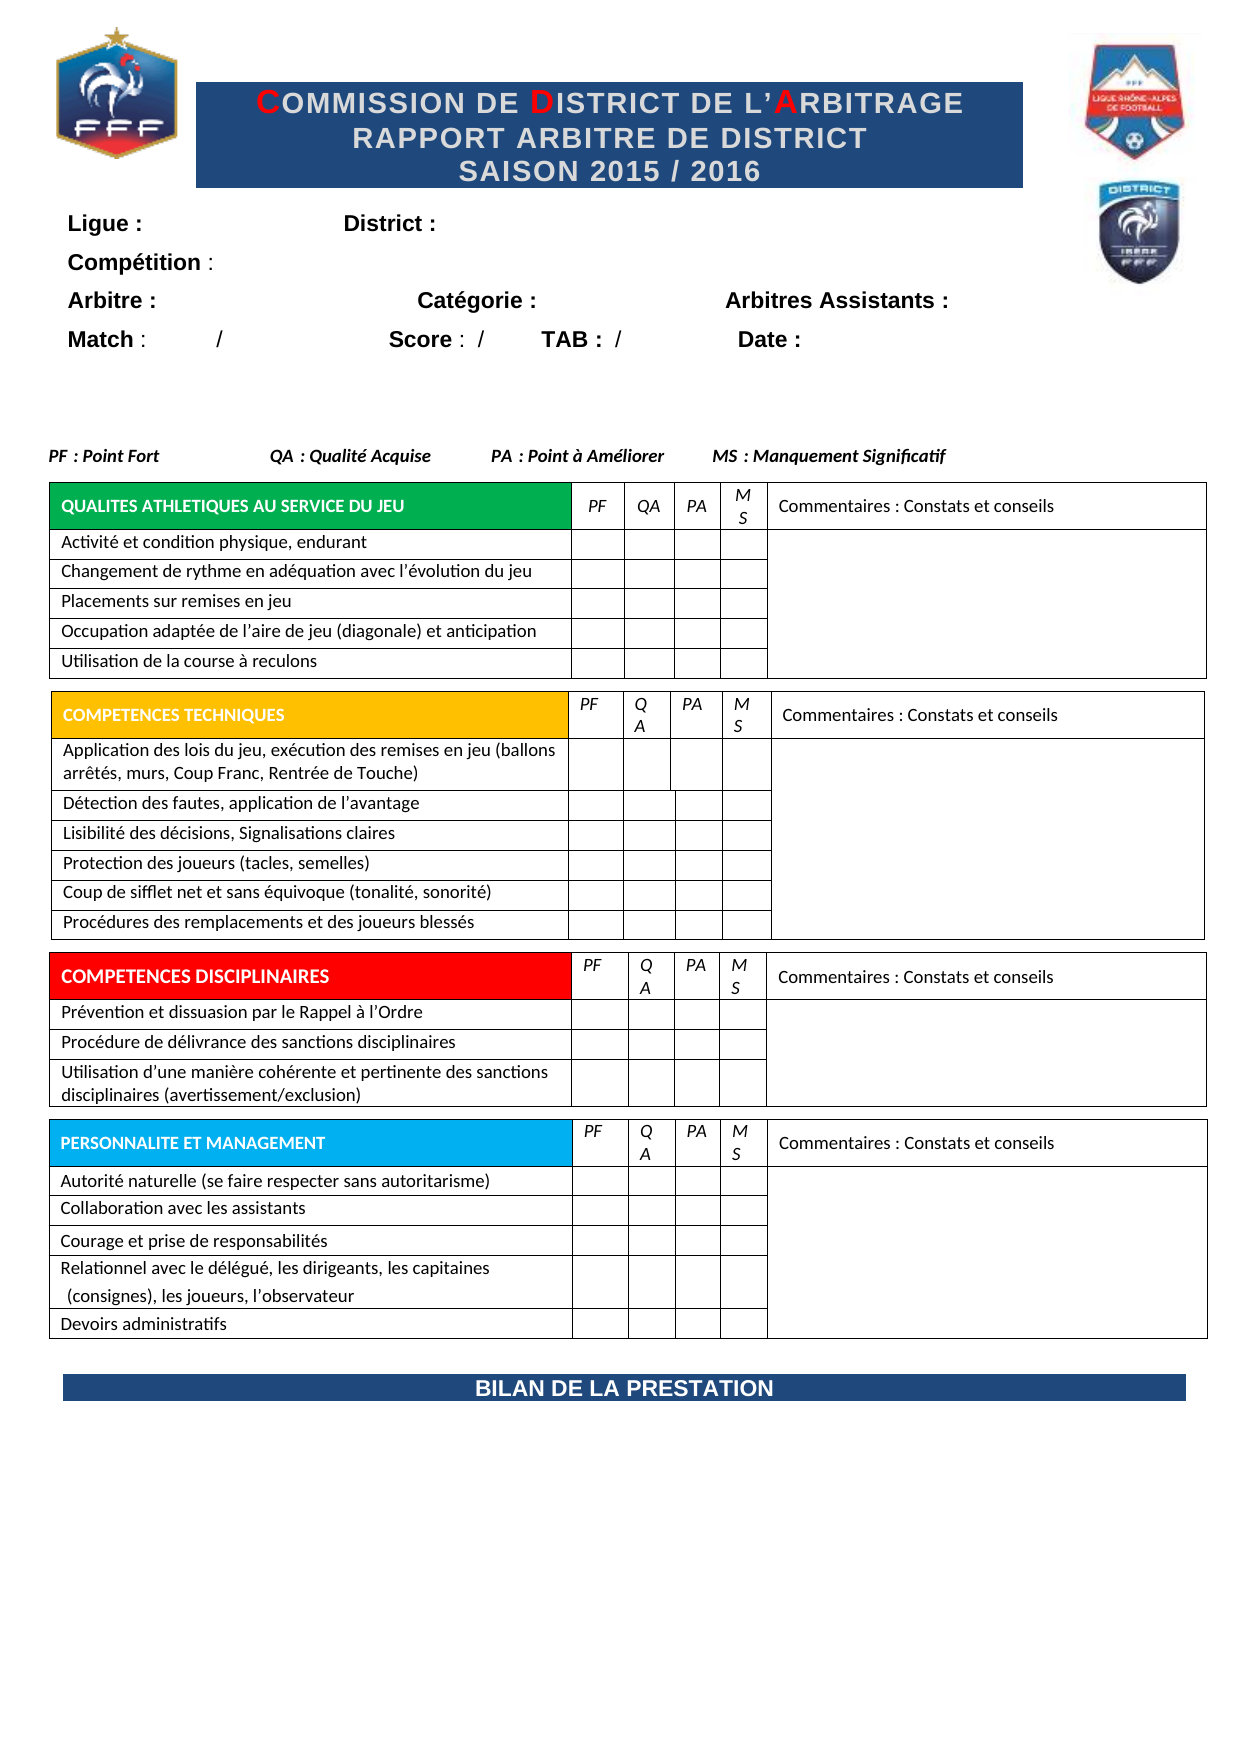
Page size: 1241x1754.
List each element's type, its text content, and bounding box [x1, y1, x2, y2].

table_cell Autorité naturelle (se faire respecter sans autoritarisme) [50, 1167, 572, 1195]
table_cell [629, 1030, 674, 1059]
table_header COMPETENCES DISCIPLINAIRES [50, 953, 571, 999]
table_cell [721, 649, 767, 678]
table_cell [572, 619, 624, 648]
table_cell [671, 739, 722, 790]
table_cell Prévention et dissuasion par le Rappel à l’Ordre [50, 1000, 571, 1029]
table_cell [624, 851, 675, 880]
table_cell [676, 1256, 720, 1308]
table_header MS [720, 953, 766, 999]
table_header PF [572, 953, 628, 999]
table_cell Utilisation de la course à reculons [50, 649, 571, 678]
table_header Commentaires : Constats et conseils [767, 953, 1206, 999]
table_cell [723, 739, 771, 790]
table_header QA [629, 953, 674, 999]
table_cell [676, 1226, 720, 1255]
table_cell [768, 1167, 1207, 1338]
table_cell [720, 1030, 766, 1059]
table_cell [721, 530, 767, 558]
table_cell Protection des joueurs (tacles, semelles) [52, 851, 568, 880]
table_cell [721, 1309, 767, 1338]
table_cell [676, 851, 722, 880]
table_cell [629, 1000, 674, 1029]
table_cell Activité et condition physique, endurant [50, 530, 571, 558]
table_header PA [675, 953, 719, 999]
table_cell [629, 1226, 675, 1255]
text Match : / Score : / TAB : / Date : [48, 326, 1082, 379]
table_cell [569, 821, 623, 850]
table_cell [676, 881, 722, 909]
table_cell [629, 1196, 675, 1225]
table_cell [572, 649, 624, 678]
table_header PF [572, 483, 624, 529]
table_cell [629, 1256, 675, 1308]
table_cell [624, 791, 675, 820]
table_cell [723, 851, 771, 880]
table_cell Application des lois du jeu, exécution des remises en jeu (ballons arrêtés, murs, Coup Franc, Rentrée de Touche) [52, 739, 568, 790]
table_cell [676, 1167, 720, 1195]
text COMMISSION DE DISTRICT DE L’ARBITRAGE [196, 82, 1023, 121]
table_cell [569, 739, 623, 790]
table_cell [721, 560, 767, 588]
text Arbitre : Catégorie : Arbitres Assistants : [48, 287, 1082, 314]
table_cell [569, 881, 623, 909]
table_cell [723, 881, 771, 909]
table_header Commentaires : Constats et conseils [768, 1120, 1207, 1166]
table_cell [675, 1000, 719, 1029]
table_header QA [625, 483, 674, 529]
table_cell [572, 1000, 628, 1029]
table_cell [676, 821, 722, 850]
table_cell [624, 739, 670, 790]
table_cell [676, 791, 722, 820]
table_header PA [671, 692, 722, 738]
table_cell [569, 851, 623, 880]
table_cell [625, 649, 674, 678]
table_cell Collaboration avec les assistants [50, 1196, 572, 1225]
table_header Commentaires : Constats et conseils [772, 692, 1204, 738]
table_cell [573, 1196, 628, 1225]
table_cell [721, 1226, 767, 1255]
table_cell [721, 1196, 767, 1225]
table_cell [676, 911, 722, 939]
table_cell [721, 1256, 767, 1308]
table_cell Procédures des remplacements et des joueurs blessés [52, 911, 568, 939]
table_header QUALITES ATHLETIQUES AU SERVICE DU JEU [50, 483, 571, 529]
table_cell [629, 1060, 674, 1106]
table_header PA [675, 483, 720, 529]
table_cell [721, 619, 767, 648]
text BILAN DE LA PRESTATION [63, 1374, 1186, 1401]
table_cell [723, 911, 771, 939]
table_cell Coup de sifflet net et sans équivoque (tonalité, sonorité) [52, 881, 568, 909]
table_cell [675, 530, 720, 558]
table_cell [721, 589, 767, 618]
table_cell Utilisation d’une manière cohérente et pertinente des sanctions disciplinaires (avertissement/exclusion) [50, 1060, 571, 1106]
table_cell [768, 530, 1206, 678]
table_cell Détection des fautes, application de l’avantage [52, 791, 568, 820]
table_cell [572, 589, 624, 618]
table_cell [675, 1060, 719, 1106]
table_cell [625, 530, 674, 558]
table_cell [624, 881, 675, 909]
table_cell Occupation adaptée de l’aire de jeu (diagonale) et anticipation [50, 619, 571, 648]
table_cell [723, 821, 771, 850]
table_cell [569, 911, 623, 939]
table_cell [675, 649, 720, 678]
table_cell [675, 560, 720, 588]
table_cell [629, 1309, 675, 1338]
table_cell Placements sur remises en jeu [50, 589, 571, 618]
table_cell Procédure de délivrance des sanctions disciplinaires [50, 1030, 571, 1059]
table_header COMPETENCES TECHNIQUES [52, 692, 568, 738]
table_cell [720, 1060, 766, 1106]
table_cell [624, 911, 675, 939]
table_cell [573, 1226, 628, 1255]
table_header MS [721, 1120, 767, 1166]
table_cell [676, 1196, 720, 1225]
table_header PA [676, 1120, 720, 1166]
table_header PF [569, 692, 623, 738]
table_cell [767, 1000, 1206, 1106]
table_cell [573, 1167, 628, 1195]
table_header MS [721, 483, 767, 529]
table_cell [572, 1030, 628, 1059]
table_header MS [723, 692, 771, 738]
table_cell Changement de rythme en adéquation avec l’évolution du jeu [50, 560, 571, 588]
table_cell [572, 530, 624, 558]
table_cell [675, 619, 720, 648]
table_header PERSONNALITE ET MANAGEMENT [50, 1120, 572, 1166]
table_cell [569, 791, 623, 820]
text Compétition : [48, 248, 1082, 275]
table_cell [675, 589, 720, 618]
table_cell Devoirs administratifs [50, 1309, 572, 1338]
table_cell [625, 619, 674, 648]
table_header PF [573, 1120, 628, 1166]
table_cell [572, 560, 624, 588]
table_cell [772, 739, 1204, 939]
table_cell [625, 560, 674, 588]
table_cell [720, 1000, 766, 1029]
table_cell [675, 1030, 719, 1059]
text Ligue : District : [48, 209, 1082, 236]
table_header QA [629, 1120, 675, 1166]
table_cell [572, 1060, 628, 1106]
text RAPPORT ARBITRE DE DISTRICT [196, 121, 1023, 154]
table_cell Relationnel avec le délégué, les dirigeants, les capitaines (consignes), les joueurs, l’observateur [50, 1256, 572, 1308]
table_header Commentaires : Constats et conseils [768, 483, 1206, 529]
table_cell Courage et prise de responsabilités [50, 1226, 572, 1255]
text SAISON 2015 / 2016 [196, 154, 1023, 188]
table_cell [676, 1309, 720, 1338]
table_cell [723, 791, 771, 820]
table_cell [624, 821, 675, 850]
table_header QA [624, 692, 670, 738]
table_cell [573, 1309, 628, 1338]
table_cell [573, 1256, 628, 1308]
table_cell [625, 589, 674, 618]
text PF : Point Fort QA : Qualité Acquise PA : Point à Améliorer MS : Manquement Significatif [48, 444, 1156, 467]
table_cell Lisibilité des décisions, Signalisations claires [52, 821, 568, 850]
table_cell [629, 1167, 675, 1195]
table_cell [721, 1167, 767, 1195]
